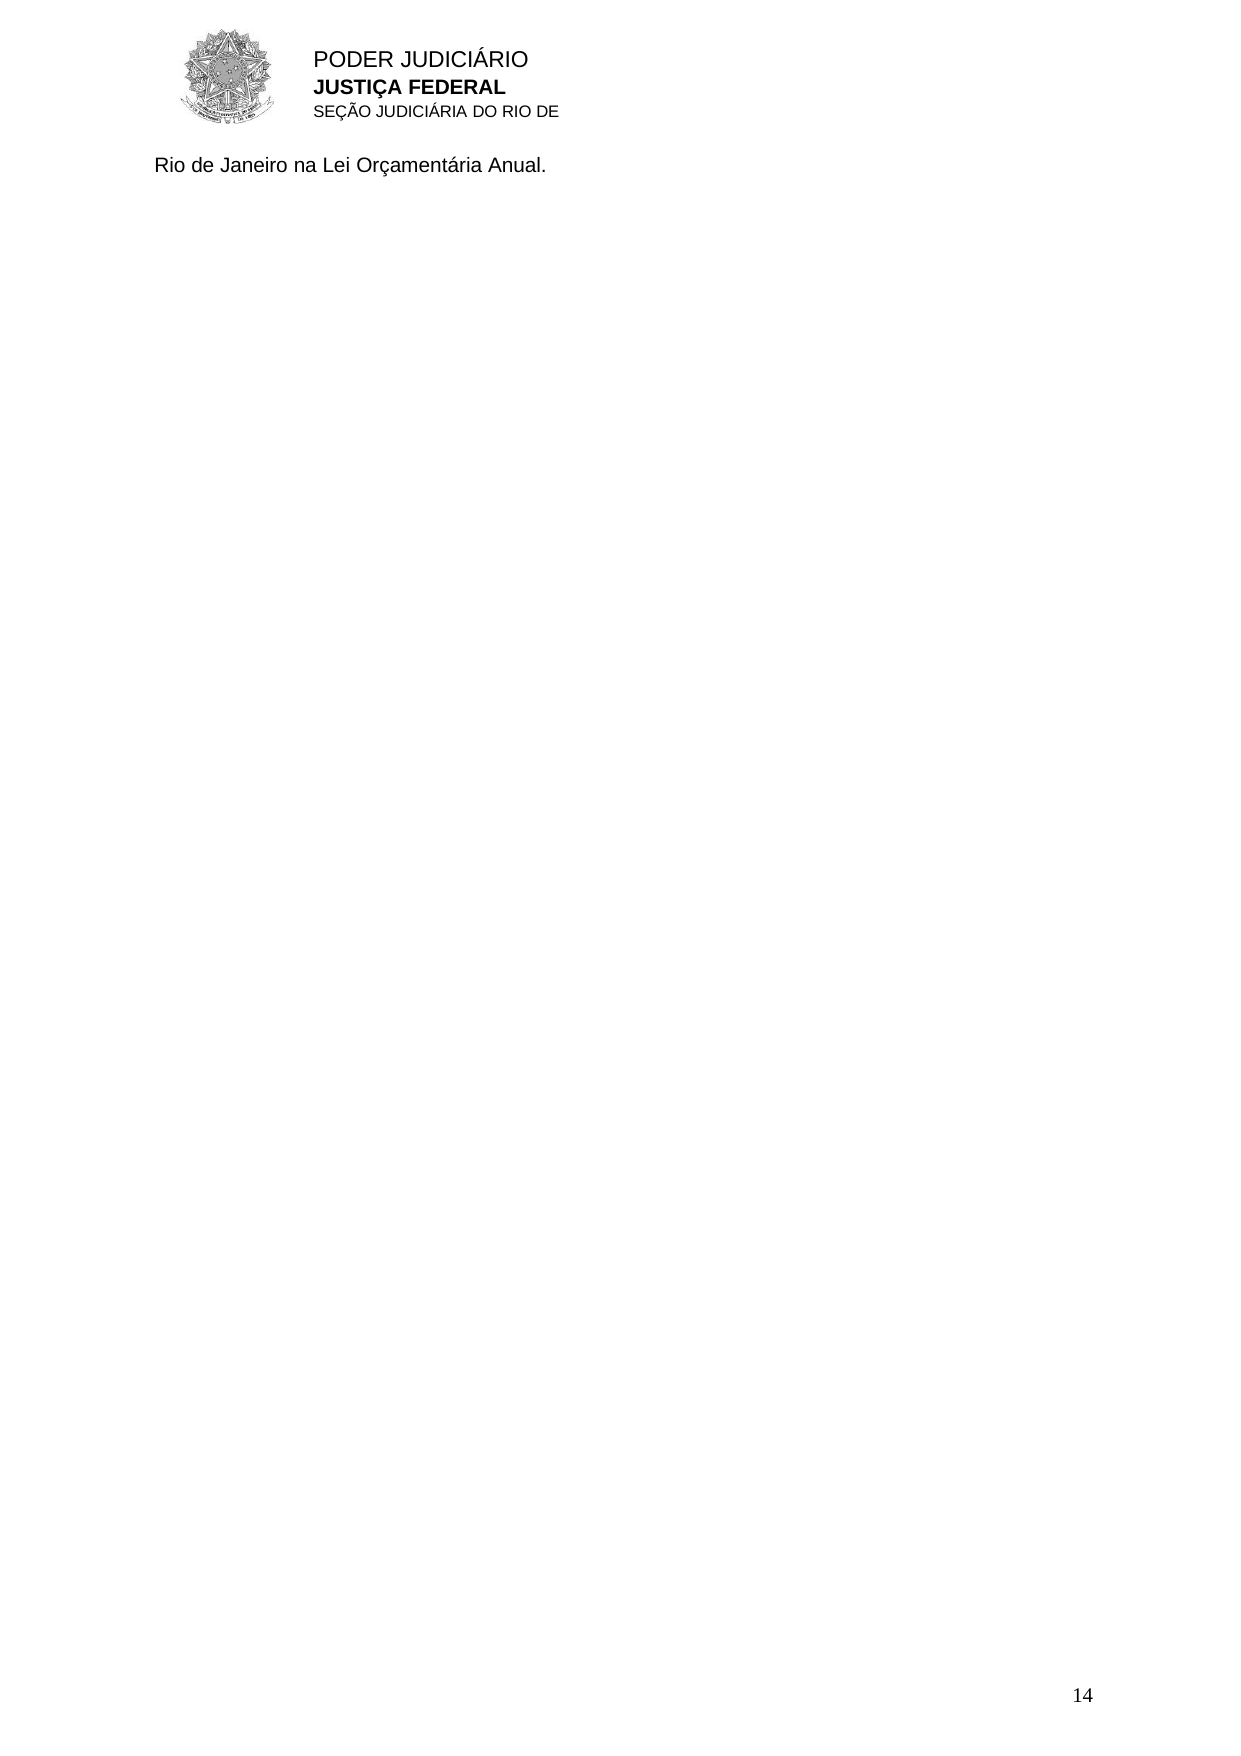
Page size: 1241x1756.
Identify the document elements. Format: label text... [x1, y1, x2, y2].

text Rio de Janeiro na Lei Orçamentária Anual. [154, 152, 1093, 176]
